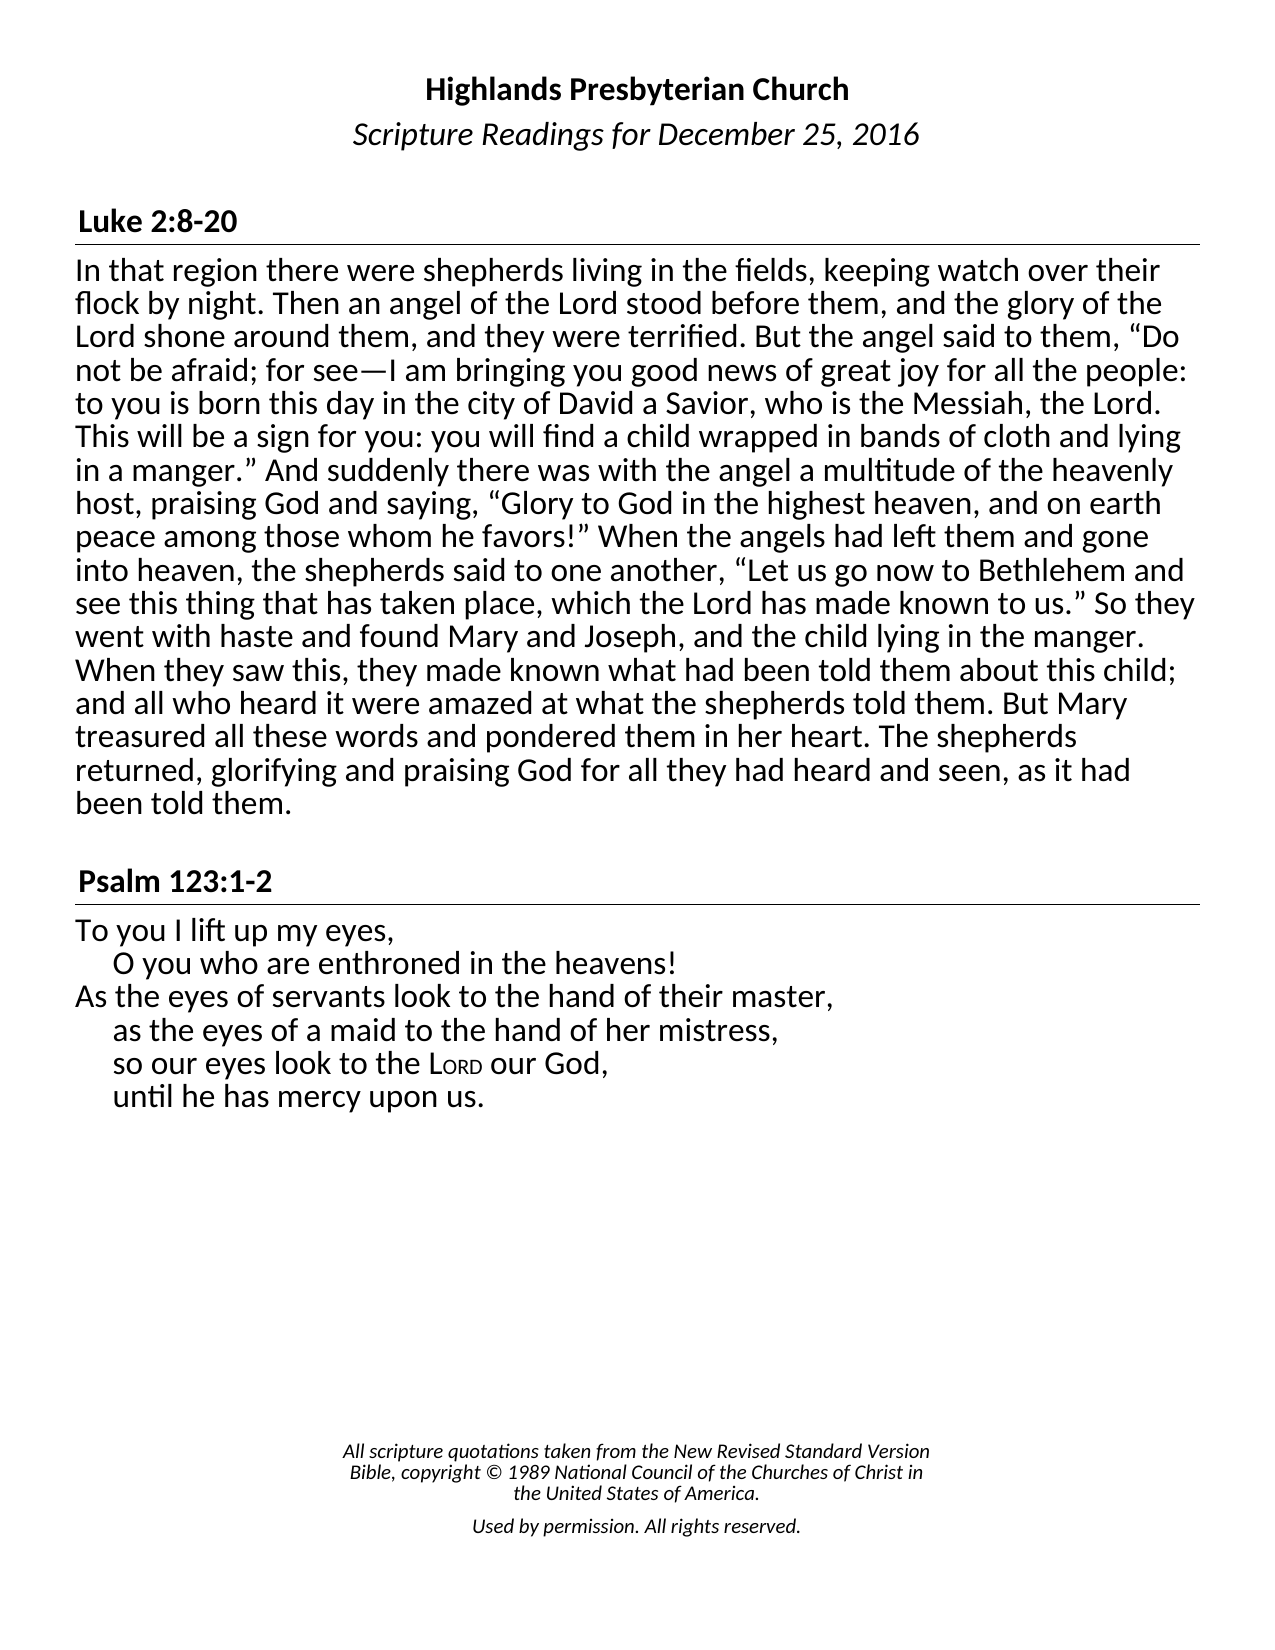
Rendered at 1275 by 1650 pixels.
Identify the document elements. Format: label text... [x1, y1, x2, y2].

title Highlands Presbyterian Church [75, 75, 1200, 108]
text To you I lift up my eyes, O you who are enthroned in the heavens! [75, 916, 1200, 983]
subtitle Scripture Readings for December 25, 2016 [75, 120, 1200, 154]
text Used by permission. All rights reserved. [337, 1518, 937, 1539]
subtitle Psalm 123:1-2 [75, 864, 1200, 904]
text As the eyes of servants look to the hand of their master, as the eyes of a maid to the hand of her mistress, so our eyes look to the Lord our God, until he has mercy upon us. [75, 983, 1200, 1116]
text In that region there were shepherds living in the fields, keeping watch over their flock by night. Then an angel of the Lord stood before them, and the glory of the Lord shone around them, and they were terrified. But the angel said to them, “Do not be afraid; for see—I am bringing you good news of great joy for all the people: to you is born this day in the city of David a Savior, who is the Messiah, the Lord. This will be a sign for you: you will find a child wrapped in bands of cloth and lying in a manger.” And suddenly there was with the angel a multitude of the heavenly host, praising God and saying, “Glory to God in the highest heaven, and on earth peace among those whom he favors!” When the angels had left them and gone into heaven, the shepherds said to one another, “Let us go now to Bethlehem and see this thing that has taken place, which the Lord has made known to us.” So they went with haste and found Mary and Joseph, and the child lying in the manger. When they saw this, they made known what had been told them about this child; and all who heard it were amazed at what the shepherds told them. But Mary treasured all these words and pondered them in her heart. The shepherds returned, glorifying and praising God for all they had heard and seen, as it had been told them. [75, 256, 1200, 823]
text All scripture quotations taken from the New Revised Standard Version Bible, copyright © 1989 National Council of the Churches of Christ in the United States of America. [337, 1443, 937, 1506]
subtitle Luke 2:8-20 [75, 204, 1200, 244]
